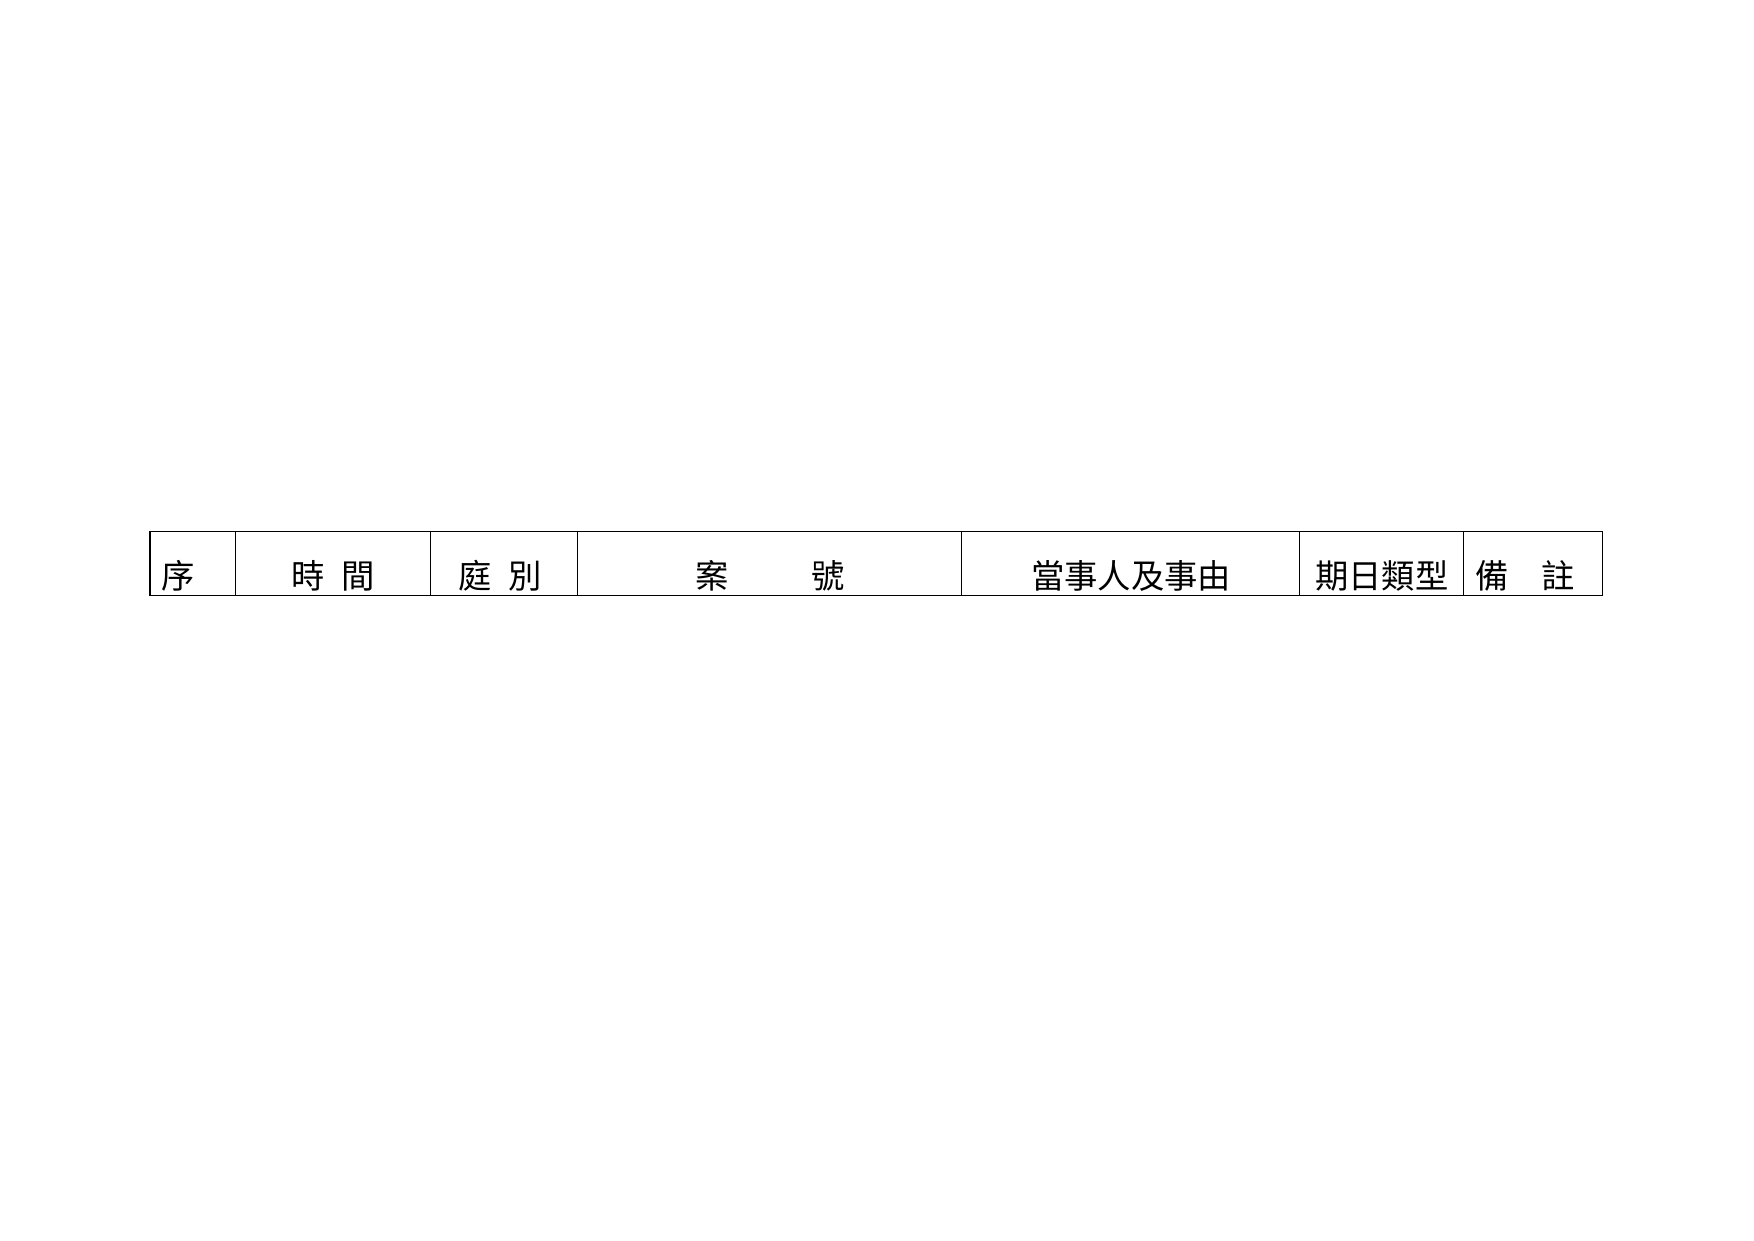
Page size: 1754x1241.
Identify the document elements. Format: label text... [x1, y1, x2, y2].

table_header 序 [151, 532, 235, 594]
table_header 備 註 [1464, 532, 1602, 594]
table_header 期日類型 [1300, 532, 1463, 594]
table_header 庭 別 [431, 532, 577, 594]
table_header 時 間 [236, 532, 430, 594]
table_header 當事人及事由 [962, 532, 1299, 594]
table_header 案 號 [578, 532, 961, 594]
